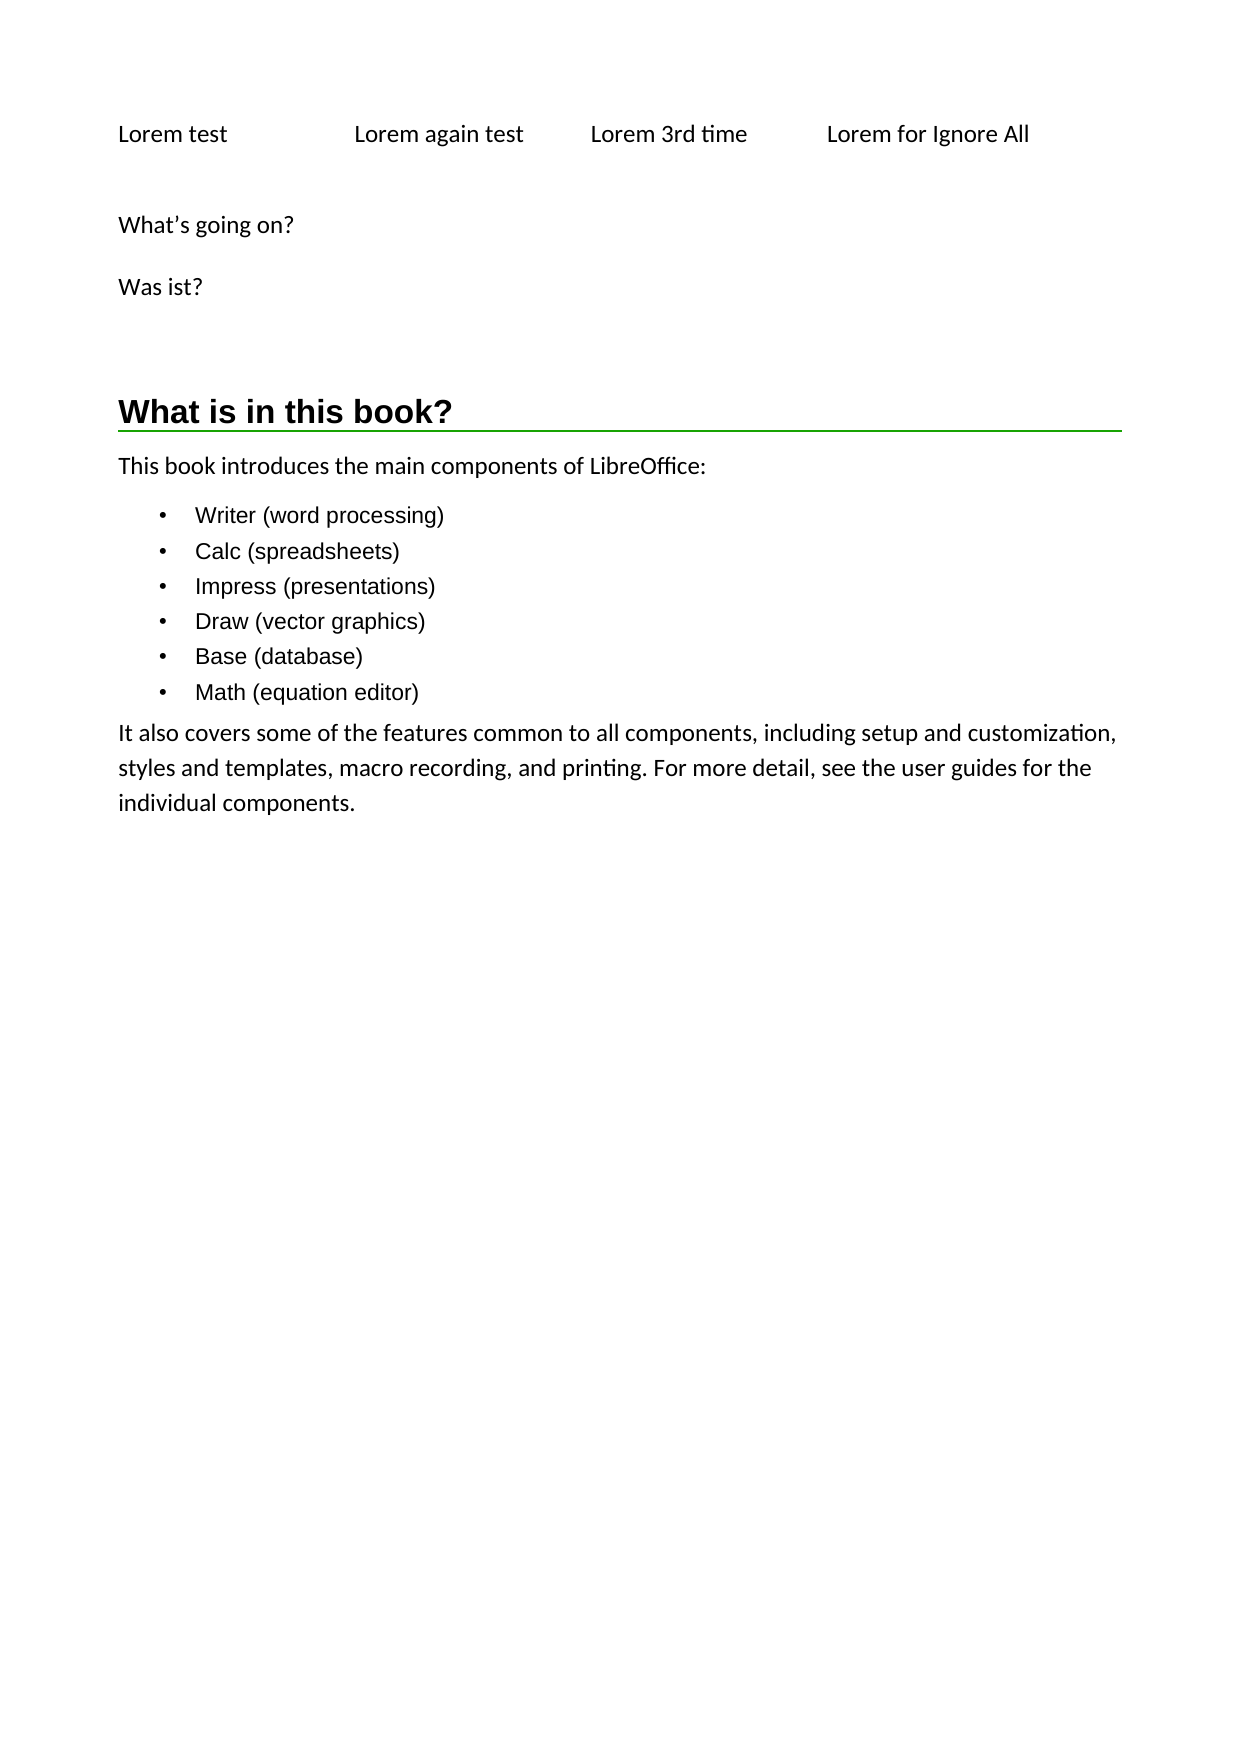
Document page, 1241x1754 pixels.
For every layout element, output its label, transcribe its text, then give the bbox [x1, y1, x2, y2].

list Base (database) [156, 640, 1122, 670]
list Writer (word processing) [156, 499, 1122, 529]
text Lorem test Lorem again test Lorem 3rd time Lorem for Ignore All [118, 118, 1122, 149]
text It also covers some of the features common to all components, including setup and customization, styles and templates, macro recording, and printing. For more detail, see the user guides for the individual components. [118, 717, 1122, 817]
list Calc (spreadsheets) [156, 535, 1122, 564]
list Impress (presentations) [156, 570, 1122, 599]
text This book introduces the main components of LibreOffice: [118, 450, 1122, 481]
text What’s going on? [118, 210, 1122, 240]
subtitle What is in this book? [118, 392, 1122, 430]
text Was ist? [118, 240, 1122, 301]
list Math (equation editor) [156, 676, 1122, 708]
list Draw (vector graphics) [156, 605, 1122, 634]
